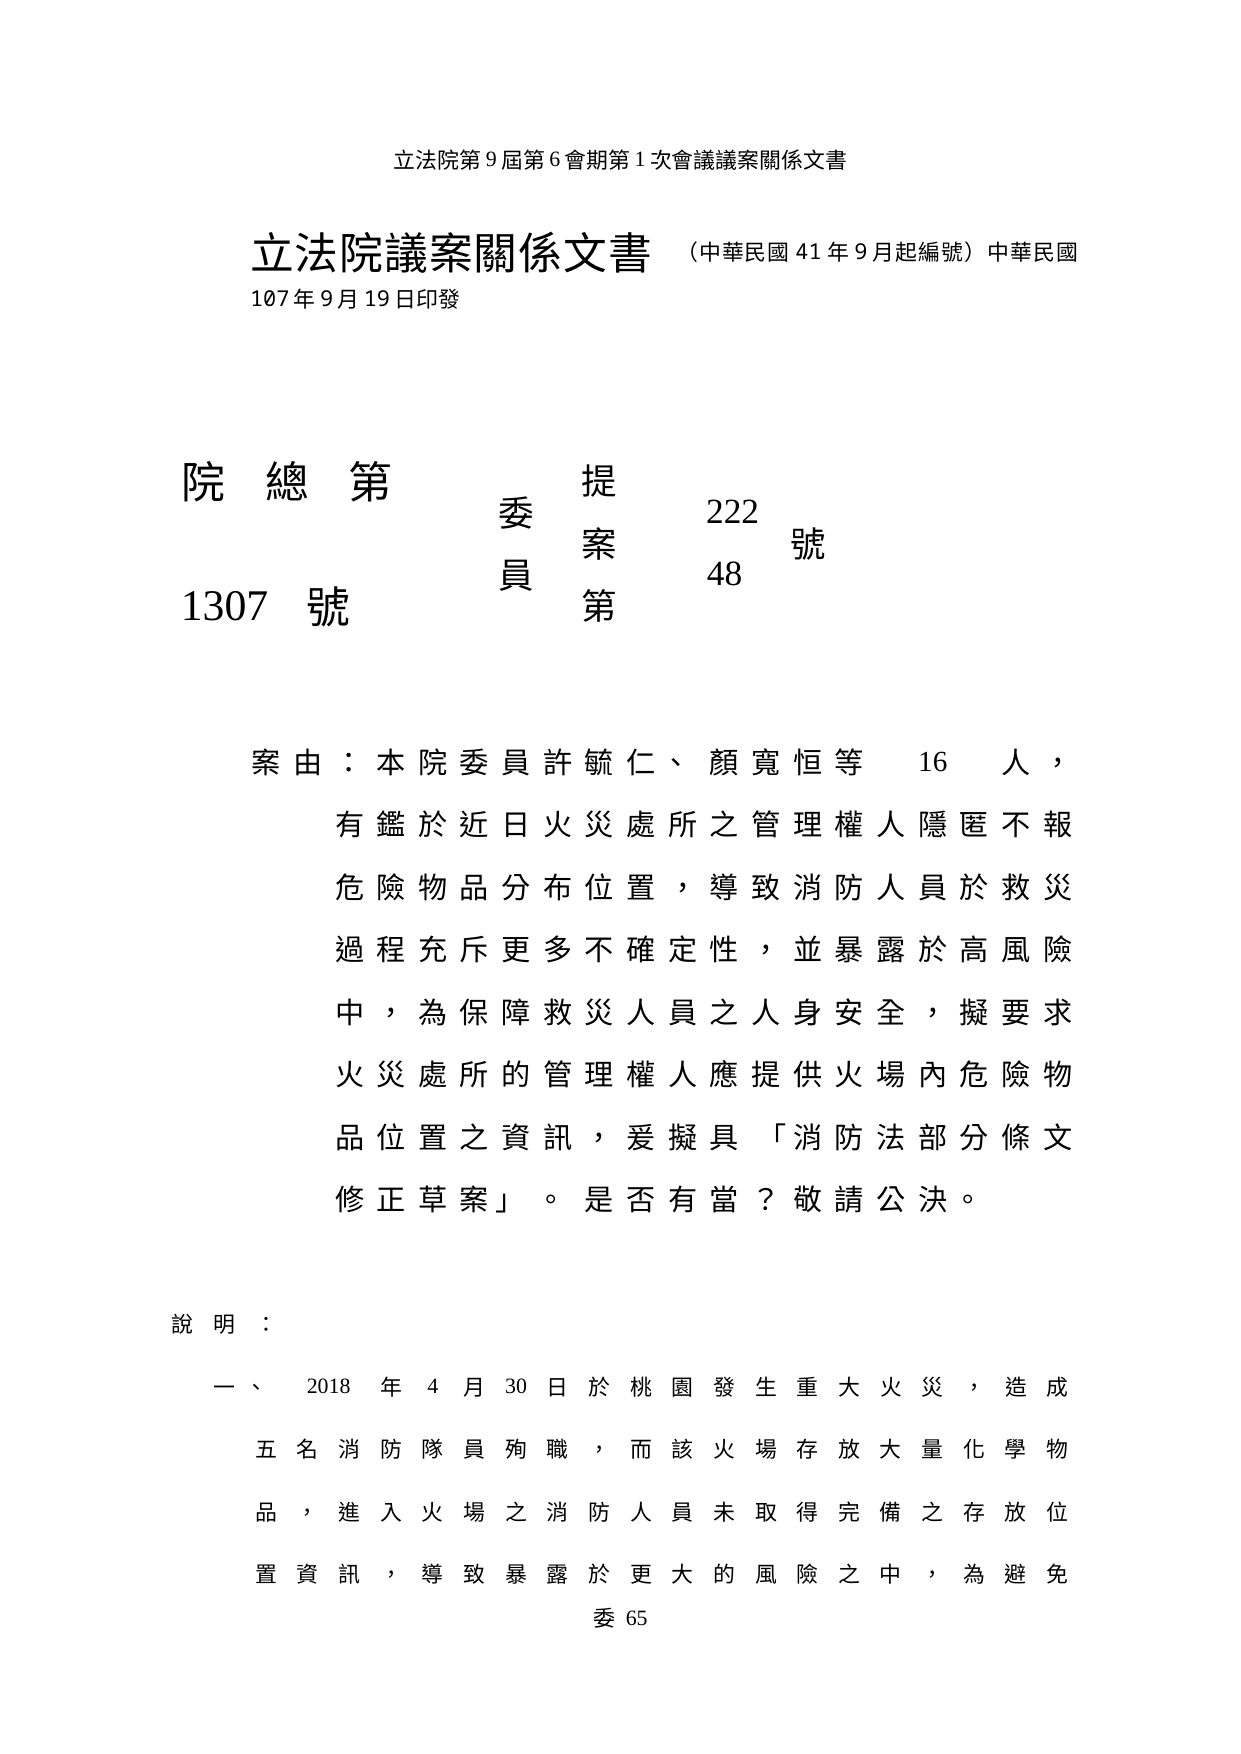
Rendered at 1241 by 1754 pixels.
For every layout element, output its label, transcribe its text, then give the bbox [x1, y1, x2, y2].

text 一、2018年4月30日於桃園發生重大火災，造成五名消防隊員殉職，而該火場存放大量化學物品，進入火場之消防人員未取得完備之存放位置資訊，導致暴露於更大的風險之中，為避免 [184, 1344, 1078, 1594]
table_header 22248 [661, 406, 773, 656]
table_header 院總第1307號 [162, 406, 441, 656]
text 案由：本院委員許毓仁、顏寬恒等16人，有鑑於近日火災處所之管理權人隱匿不報危險物品分布位置，導致消防人員於救災過程充斥更多不確定性，並暴露於高風險中，為保障救災人員之人身安全，擬要求火災處所的管理權人應提供火場內危險物品位置之資訊，爰擬具「消防法部分條文修正草案」。是否有當？敬請公決。 [217, 719, 1078, 1219]
table_header [810, 542, 815, 656]
table_header 號 [773, 406, 810, 656]
table_header [815, 406, 829, 656]
table_header [810, 406, 815, 534]
table_header 提案第 [556, 406, 661, 656]
text 說明： [162, 1281, 1078, 1344]
text 立法院議案關係文書 （中華民國41年9月起編號）中華民國107年9月19日印發 [250, 219, 1078, 314]
table_header 委員 [441, 406, 556, 656]
